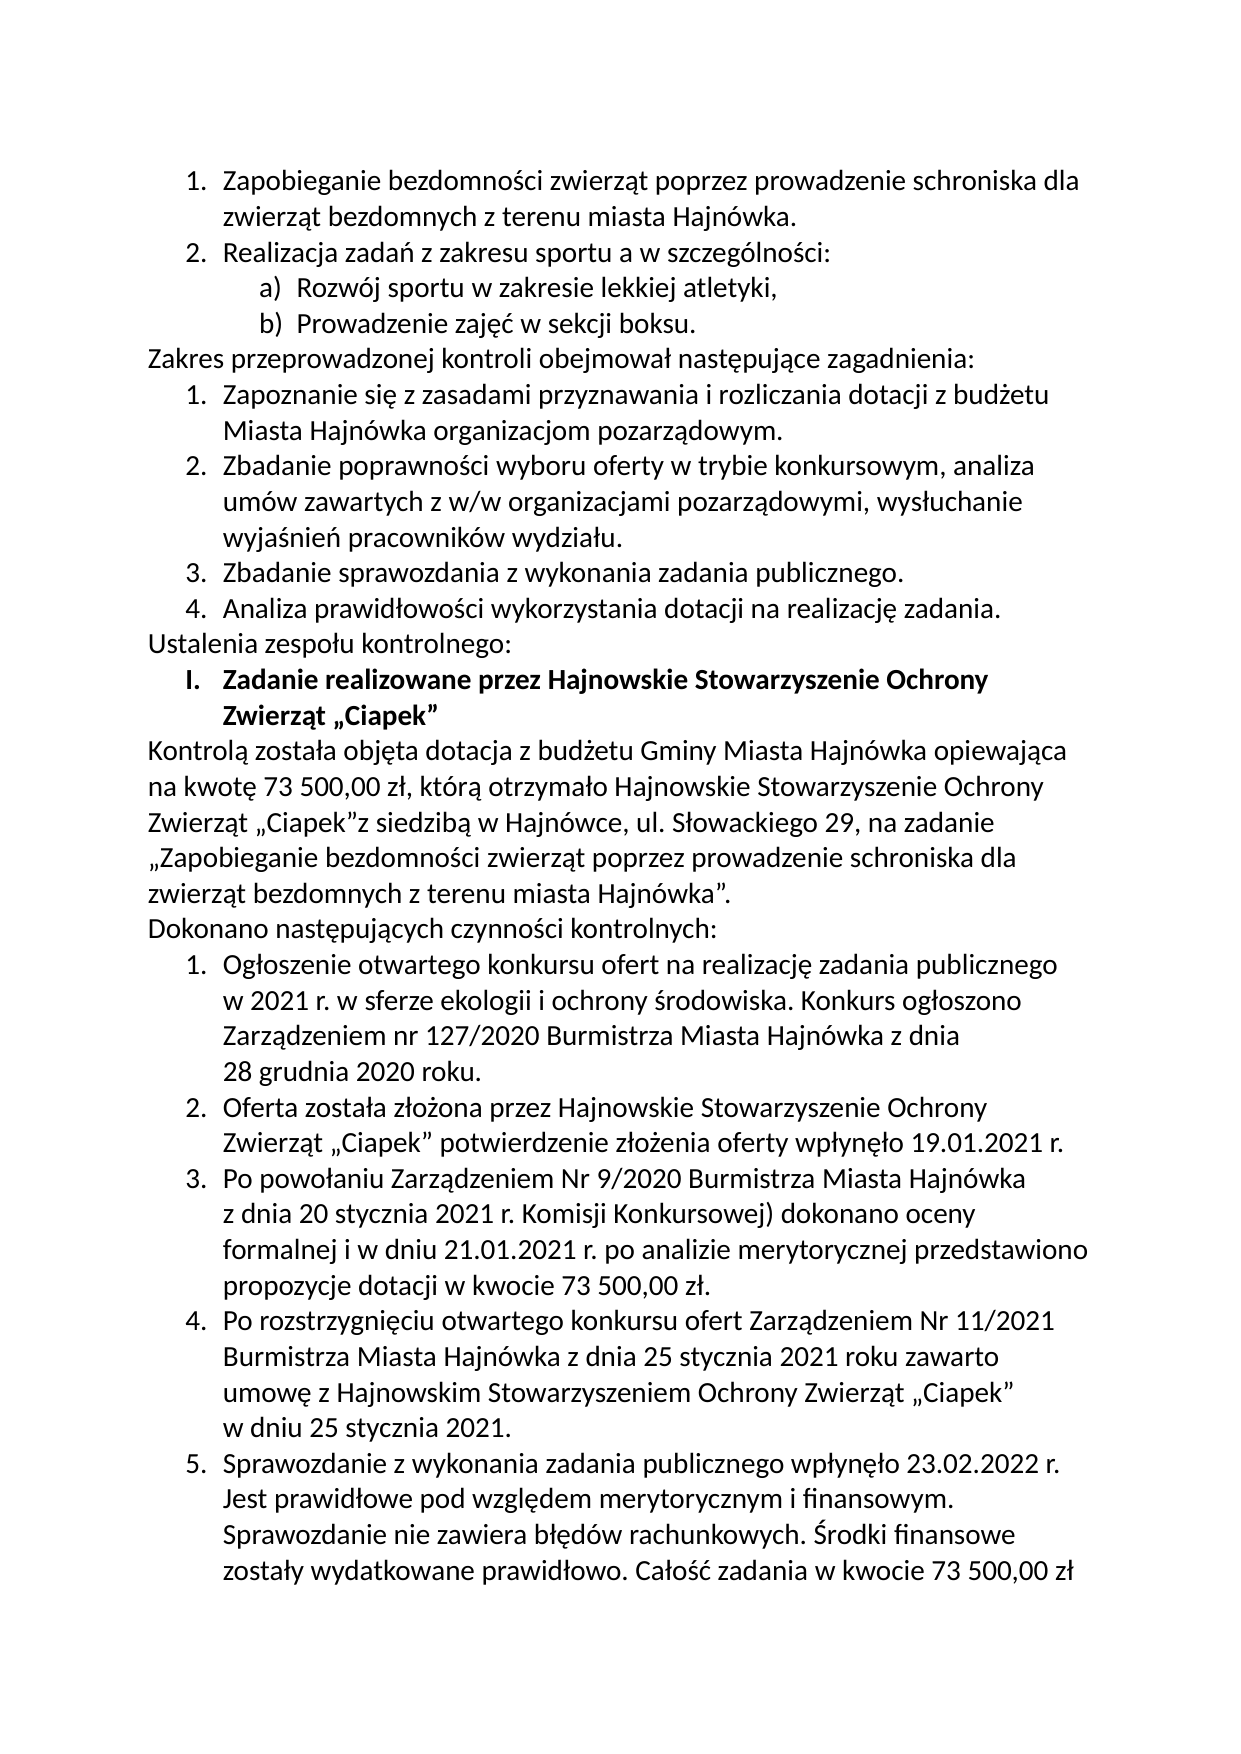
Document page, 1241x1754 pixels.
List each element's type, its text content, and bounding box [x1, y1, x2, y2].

list Prowadzenie zajęć w sekcji boksu. [259, 305, 1093, 341]
list Rozwój sportu w zakresie lekkiej atletyki, [259, 269, 1093, 305]
text Ustalenia zespołu kontrolnego: [148, 626, 1093, 661]
list Sprawozdanie z wykonania zadania publicznego wpłynęło 23.02.2022 r. Jest prawidłowe pod względem merytorycznym i finansowym. Sprawozdanie nie zawiera błędów rachunkowych. Środki finansowe zostały wydatkowane prawidłowo. Całość zadania w kwocie 73 500,00 zł [185, 1445, 1093, 1587]
list Po powołaniu Zarządzeniem Nr 9/2020 Burmistrza Miasta Hajnówka z dnia 20 stycznia 2021 r. Komisji Konkursowej) dokonano oceny formalnej i w dniu 21.01.2021 r. po analizie merytorycznej przedstawiono propozycje dotacji w kwocie 73 500,00 zł. [185, 1160, 1093, 1302]
list Po rozstrzygnięciu otwartego konkursu ofert Zarządzeniem Nr 11/2021 Burmistrza Miasta Hajnówka z dnia 25 stycznia 2021 roku zawarto umowę z Hajnowskim Stowarzyszeniem Ochrony Zwierząt „Ciapek” w dniu 25 stycznia 2021. [185, 1302, 1093, 1445]
list Zapoznanie się z zasadami przyznawania i rozliczania dotacji z budżetu Miasta Hajnówka organizacjom pozarządowym. [185, 376, 1093, 447]
list Ogłoszenie otwartego konkursu ofert na realizację zadania publicznego w 2021 r. w sferze ekologii i ochrony środowiska. Konkurs ogłoszono Zarządzeniem nr 127/2020 Burmistrza Miasta Hajnówka z dnia 28 grudnia 2020 roku. [185, 946, 1093, 1089]
text Kontrolą została objęta dotacja z budżetu Gminy Miasta Hajnówka opiewająca na kwotę 73 500,00 zł, którą otrzymało Hajnowskie Stowarzyszenie Ochrony Zwierząt „Ciapek”z siedzibą w Hajnówce, ul. Słowackiego 29, na zadanie „Zapobieganie bezdomności zwierząt poprzez prowadzenie schroniska dla zwierząt bezdomnych z terenu miasta Hajnówka”. [148, 732, 1093, 911]
list Zbadanie poprawności wyboru oferty w trybie konkursowym, analiza umów zawartych z w/w organizacjami pozarządowymi, wysłuchanie wyjaśnień pracowników wydziału. [185, 447, 1093, 554]
list Realizacja zadań z zakresu sportu a w szczególności: [185, 234, 1093, 269]
text Zakres przeprowadzonej kontroli obejmował następujące zagadnienia: [148, 341, 1093, 376]
list Zadanie realizowane przez Hajnowskie Stowarzyszenie Ochrony Zwierząt „Ciapek” [185, 661, 1093, 732]
list Analiza prawidłowości wykorzystania dotacji na realizację zadania. [185, 590, 1093, 626]
list Zapobieganie bezdomności zwierząt poprzez prowadzenie schroniska dla zwierząt bezdomnych z terenu miasta Hajnówka. [185, 162, 1093, 234]
list Oferta została złożona przez Hajnowskie Stowarzyszenie Ochrony Zwierząt „Ciapek” potwierdzenie złożenia oferty wpłynęło 19.01.2021 r. [185, 1089, 1093, 1160]
list Zbadanie sprawozdania z wykonania zadania publicznego. [185, 554, 1093, 590]
text Dokonano następujących czynności kontrolnych: [148, 911, 1093, 946]
